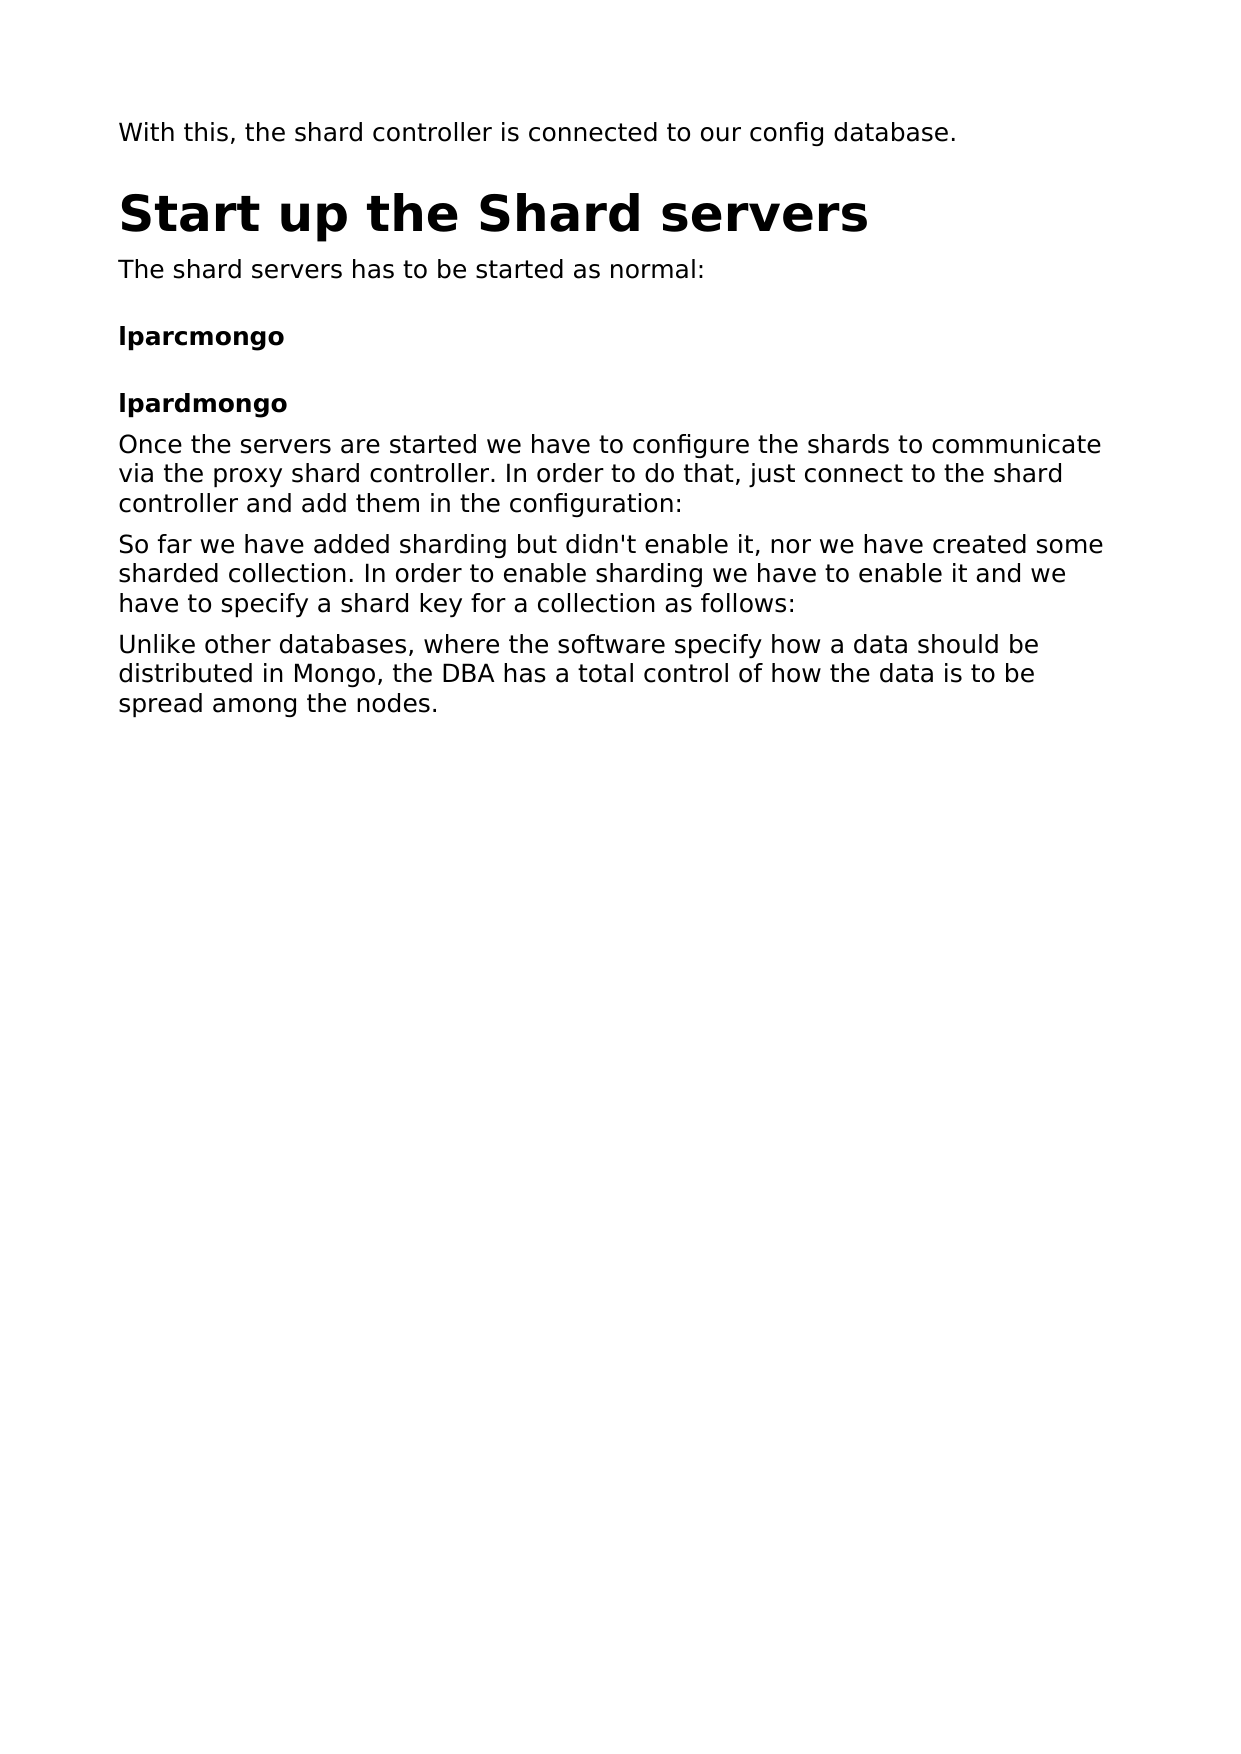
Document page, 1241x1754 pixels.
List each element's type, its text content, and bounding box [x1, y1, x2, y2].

text Unlike other databases, where the software specify how a data should be distributed in Mongo, the DBA has a total control of how the data is to be spread among the nodes. [118, 631, 1122, 718]
subtitle lparcmongo [118, 322, 1122, 351]
subtitle Start up the Shard servers [118, 185, 1122, 243]
text So far we have added sharding but didn't enable it, nor we have created some sharded collection. In order to enable sharding we have to enable it and we have to specify a shard key for a collection as follows: [118, 531, 1122, 618]
subtitle lpardmongo [118, 389, 1122, 418]
text The shard servers has to be started as normal: [118, 256, 1122, 285]
text Once the servers are started we have to configure the shards to communicate via the proxy shard controller. In order to do that, just connect to the shard controller and add them in the configuration: [118, 431, 1122, 518]
text With this, the shard controller is connected to our config database. [118, 118, 1122, 147]
